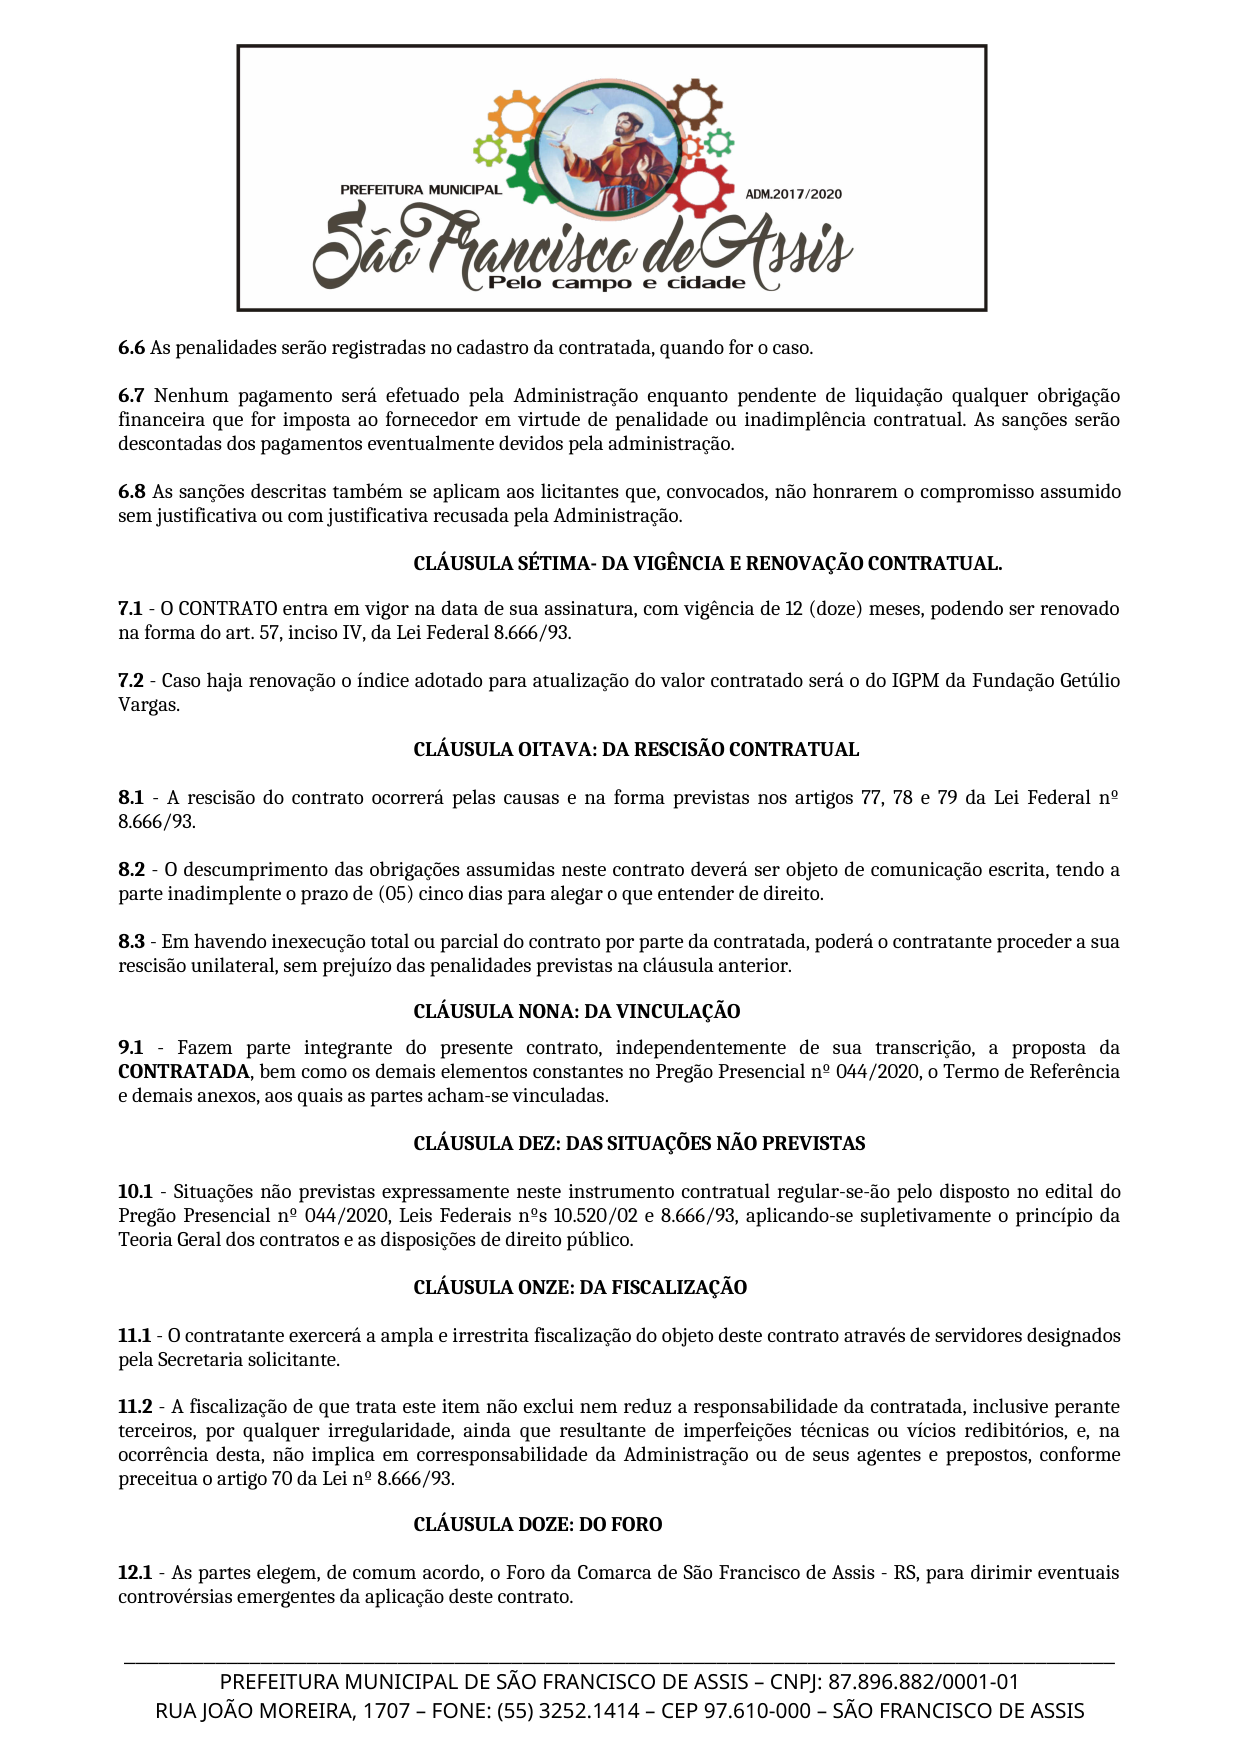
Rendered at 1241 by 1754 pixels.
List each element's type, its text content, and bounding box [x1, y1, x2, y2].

text CLÁUSULA ONZE: DA FISCALIZAÇÃO [118, 1275, 1122, 1299]
text CLÁUSULA DEZ: DAS SITUAÇÕES NÃO PREVISTAS [118, 1132, 1122, 1156]
text 10.1 - Situações não previstas expressamente neste instrumento contratual regular-se-ão pelo disposto no edital do Pregão Presencial nº 044/2020, Leis Federais nºs 10.520/02 e 8.666/93, aplicando-se supletivamente o princípio da Teoria Geral dos contratos e as disposições de direito público. [118, 1179, 1122, 1251]
text 12.1 - As partes elegem, de comum acordo, o Foro da Comarca de São Francisco de Assis - RS, para dirimir eventuais controvérsias emergentes da aplicação deste contrato. [118, 1560, 1122, 1608]
text 11.1 - O contratante exercerá a ampla e irrestrita fiscalização do objeto deste contrato através de servidores designados pela Secretaria solicitante. [118, 1323, 1122, 1371]
text CLÁUSULA NONA: DA VINCULAÇÃO [118, 999, 1122, 1023]
text CLÁUSULA SÉTIMA- DA VIGÊNCIA E RENOVAÇÃO CONTRATUAL. [118, 551, 1122, 575]
text 8.1 - A rescisão do contrato ocorrerá pelas causas e na forma previstas nos artigos 77, 78 e 79 da Lei Federal nº 8.666/93. [118, 786, 1122, 834]
text 6.8 As sanções descritas também se aplicam aos licitantes que, convocados, não honrarem o compromisso assumido sem justificativa ou com justificativa recusada pela Administração. [118, 479, 1122, 527]
text 8.3 - Em havendo inexecução total ou parcial do contrato por parte da contratada, poderá o contratante proceder a sua rescisão unilateral, sem prejuízo das penalidades previstas na cláusula anterior. [118, 930, 1122, 978]
text 6.7 Nenhum pagamento será efetuado pela Administração enquanto pendente de liquidação qualquer obrigação financeira que for imposta ao fornecedor em virtude de penalidade ou inadimplência contratual. As sanções serão descontadas dos pagamentos eventualmente devidos pela administração. [118, 383, 1122, 455]
text 9.1 - Fazem parte integrante do presente contrato, independentemente de sua transcrição, a proposta da CONTRATADA, bem como os demais elementos constantes no Pregão Presencial nº 044/2020, o Termo de Referência e demais anexos, aos quais as partes acham-se vinculadas. [118, 1036, 1122, 1108]
text 7.2 - Caso haja renovação o índice adotado para atualização do valor contratado será o do IGPM da Fundação Getúlio Vargas. [118, 669, 1122, 717]
text CLÁUSULA OITAVA: DA RESCISÃO CONTRATUAL [118, 738, 1122, 762]
text 6.6 As penalidades serão registradas no cadastro da contratada, quando for o caso. [118, 336, 1122, 359]
text 7.1 - O CONTRATO entra em vigor na data de sua assinatura, com vigência de 12 (doze) meses, podendo ser renovado na forma do art. 57, inciso IV, da Lei Federal 8.666/93. [118, 597, 1122, 645]
text 8.2 - O descumprimento das obrigações assumidas neste contrato deverá ser objeto de comunicação escrita, tendo a parte inadimplente o prazo de (05) cinco dias para alegar o que entender de direito. [118, 858, 1122, 906]
text 11.2 - A fiscalização de que trata este item não exclui nem reduz a responsabilidade da contratada, inclusive perante terceiros, por qualquer irregularidade, ainda que resultante de imperfeições técnicas ou vícios redibitórios, e, na ocorrência desta, não implica em corresponsabilidade da Administração ou de seus agentes e prepostos, conforme preceitua o artigo 70 da Lei nº 8.666/93. [118, 1395, 1122, 1491]
text CLÁUSULA DOZE: DO FORO [118, 1512, 1122, 1536]
